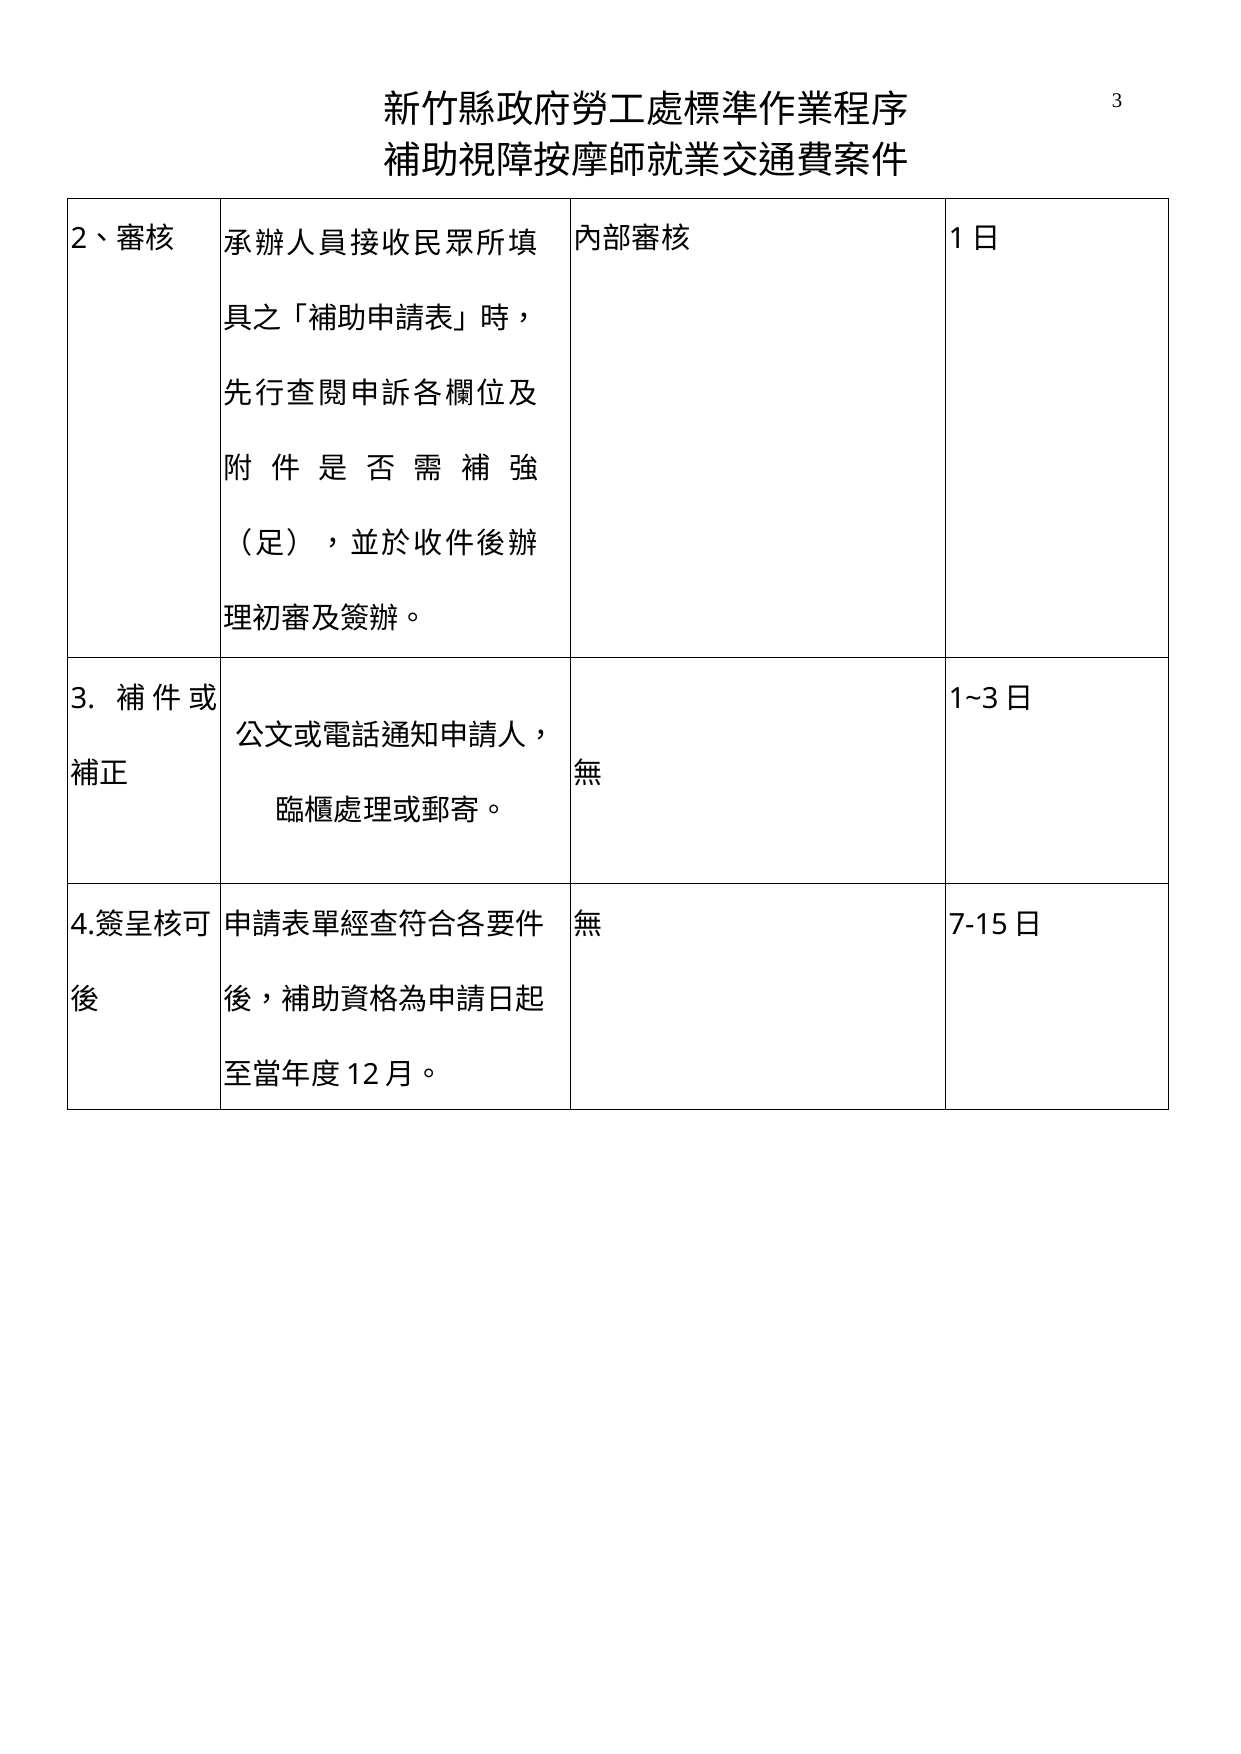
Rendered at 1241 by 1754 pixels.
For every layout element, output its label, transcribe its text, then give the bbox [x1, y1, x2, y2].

table_cell 2、審核 [68, 199, 220, 657]
table_cell 申請表單經查符合各要件後，補助資格為申請日起至當年度12月。 [221, 884, 570, 1109]
table_cell 無 [571, 884, 945, 1109]
table_cell 內部審核 [571, 199, 945, 657]
table_cell 3. 補件或補正 [68, 658, 220, 883]
table_cell 4.簽呈核可 後 [68, 884, 220, 1109]
table_cell 1日 [946, 199, 1168, 657]
table_cell 7-15日 [946, 884, 1168, 1109]
table_cell 1~3日 [946, 658, 1168, 883]
table_cell 無 [571, 658, 945, 883]
table_cell 公文或電話通知申請人，臨櫃處理或郵寄。 [221, 658, 570, 883]
table_cell 承辦人員接收民眾所填具之「補助申請表」時，先行查閱申訴各欄位及附件是否需補強（足），並於收件後辦理初審及簽辦。 [221, 199, 570, 657]
